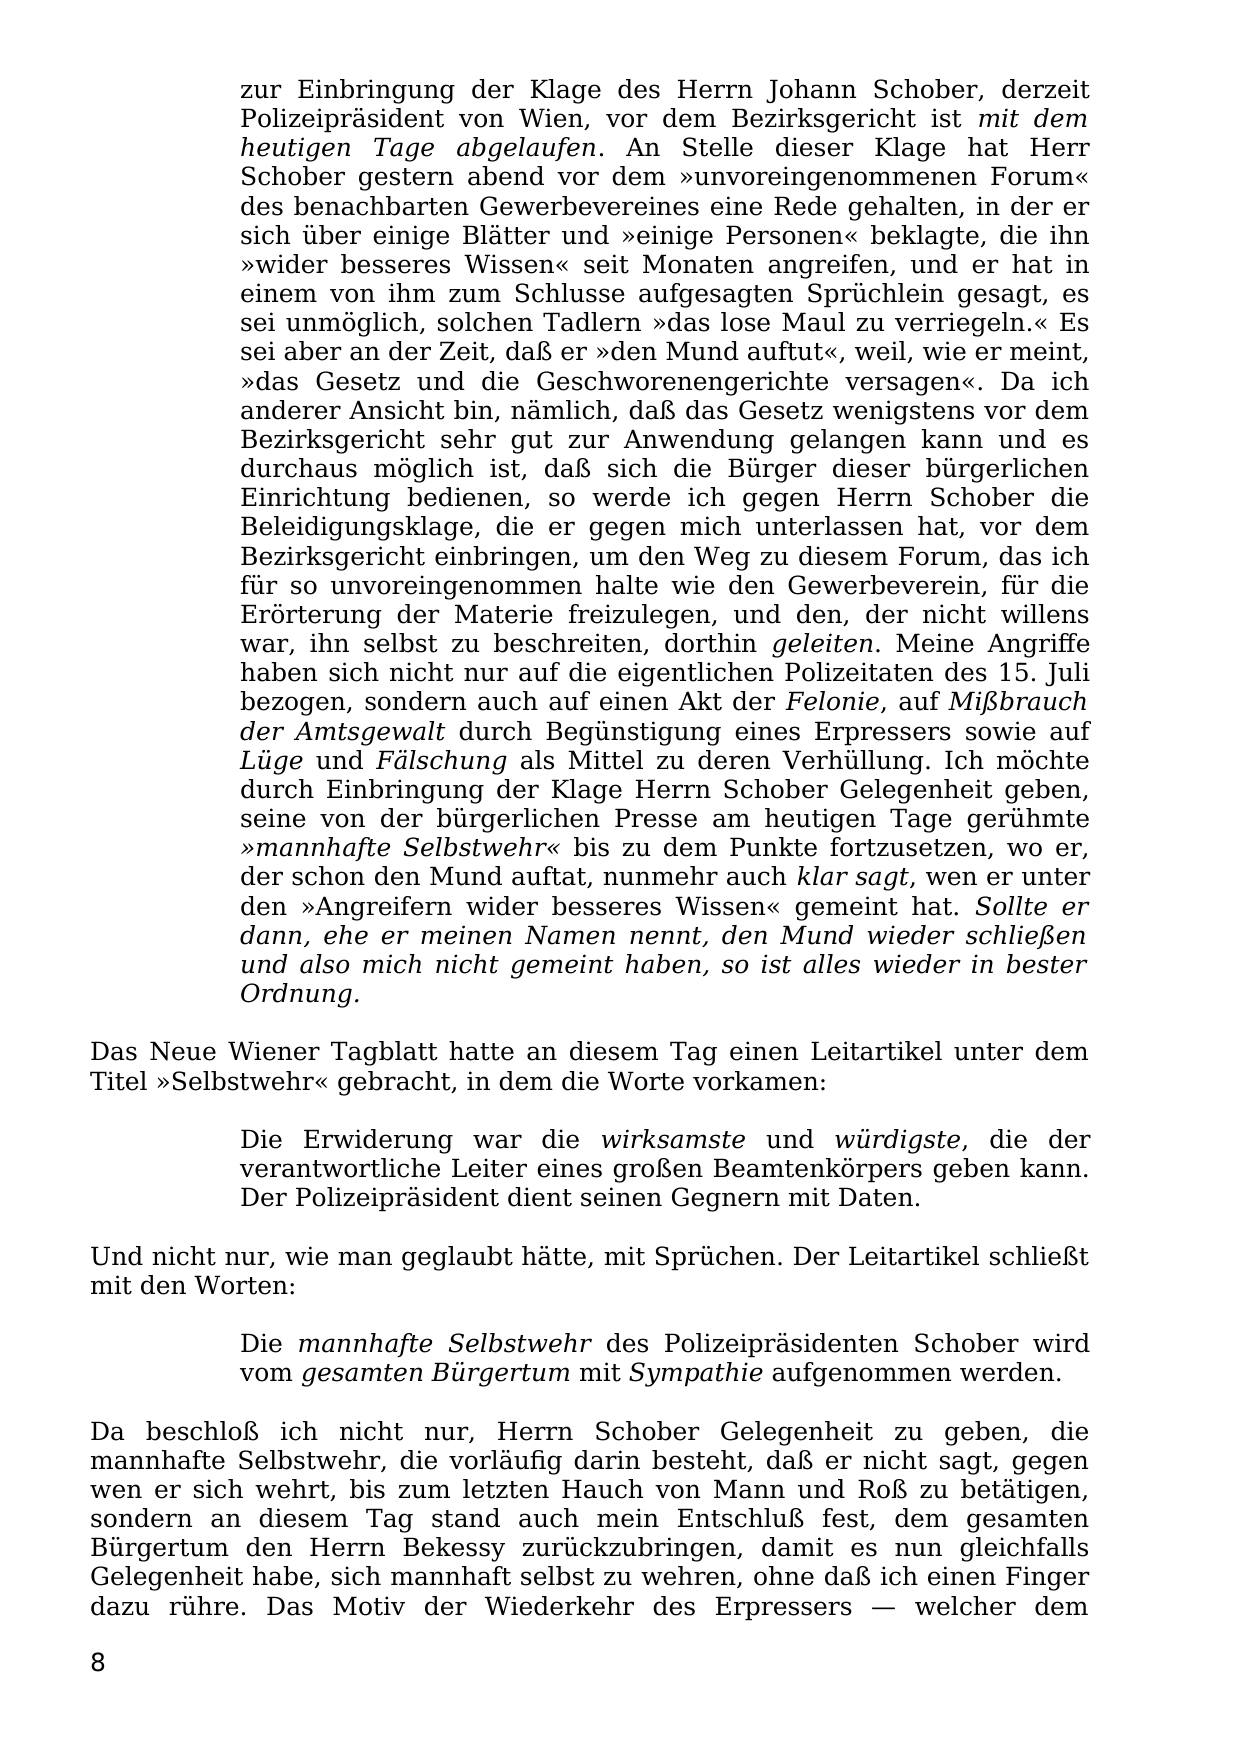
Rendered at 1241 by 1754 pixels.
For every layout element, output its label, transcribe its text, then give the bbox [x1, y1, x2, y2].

text zur Einbringung der Klage des Herrn Johann Schober, derzeit Polizeipräsident von Wien, vor dem Bezirksgericht ist mit dem heutigen Tage abgelaufen. An Stelle dieser Klage hat Herr Schober gestern abend vor dem »unvoreingenommenen Forum« des benachbarten Gewerbevereines eine Rede gehalten, in der er sich über einige Blätter und »einige Personen« beklagte, die ihn »wider besseres Wissen« seit Monaten angreifen, und er hat in einem von ihm zum Schlusse aufgesagten Sprüchlein gesagt, es sei unmöglich, solchen Tadlern »das lose Maul zu verriegeln.« Es sei aber an der Zeit, daß er »den Mund auftut«, weil, wie er meint, »das Gesetz und die Geschworenengerichte versagen«. Da ich anderer Ansicht bin, nämlich, daß das Gesetz wenigstens vor dem Bezirksgericht sehr gut zur Anwendung gelangen kann und es durchaus möglich ist, daß sich die Bürger dieser bürgerlichen Einrichtung bedienen, so werde ich gegen Herrn Schober die Beleidigungsklage, die er gegen mich unterlassen hat, vor dem Bezirksgericht einbringen, um den Weg zu diesem Forum, das ich für so unvoreingenommen halte wie den Gewerbeverein, für die Erörterung der Materie freizulegen, und den, der nicht willens war, ihn selbst zu beschreiten, dorthin geleiten. Meine Angriffe haben sich nicht nur auf die eigentlichen Polizeitaten des 15. Juli bezogen, sondern auch auf einen Akt der Felonie, auf Mißbrauch der Amtsgewalt durch Begünstigung eines Erpressers sowie auf Lüge und Fälschung als Mittel zu deren Verhüllung. Ich möchte durch Einbringung der Klage Herrn Schober Gelegenheit geben, seine von der bürgerlichen Presse am heutigen Tage gerühmte »mannhafte Selbstwehr« bis zu dem Punkte fortzusetzen, wo er, der schon den Mund auftat, nunmehr auch klar sagt, wen er unter den »Angreifern wider besseres Wissen« gemeint hat. Sollte er dann, ehe er meinen Namen nennt, den Mund wieder schließen und also mich nicht gemeint haben, so ist alles wieder in bester Ordnung. [240, 75, 1091, 1008]
text Die mannhafte Selbstwehr des Polizeipräsidenten Schober wird vom gesamten Bürgertum mit Sympathie aufgenommen werden. [240, 1329, 1091, 1387]
text Das Neue Wiener Tagblatt hatte an diesem Tag einen Leitartikel unter dem Titel »Selbstwehr« gebracht, in dem die Worte vorkamen: [90, 1037, 1091, 1096]
text Und nicht nur, wie man geglaubt hätte, mit Sprüchen. Der Leitartikel schließt mit den Worten: [90, 1242, 1091, 1300]
text Da beschloß ich nicht nur, Herrn Schober Gelegenheit zu geben, die mannhafte Selbstwehr, die vorläufig darin besteht, daß er nicht sagt, gegen wen er sich wehrt, bis zum letzten Hauch von Mann und Roß zu betätigen, sondern an diesem Tag stand auch mein Entschluß fest, dem gesamten Bürgertum den Herrn Bekessy zurückzubringen, damit es nun gleichfalls Gelegenheit habe, sich mannhaft selbst zu wehren, ohne daß ich einen Finger dazu rühre. Das Motiv der Wiederkehr des Erpressers — welcher dem [90, 1417, 1091, 1621]
text Die Erwiderung war die wirksamste und würdigste, die der verantwortliche Leiter eines großen Beamtenkörpers geben kann. Der Polizeipräsident dient seinen Gegnern mit Daten. [240, 1125, 1091, 1212]
